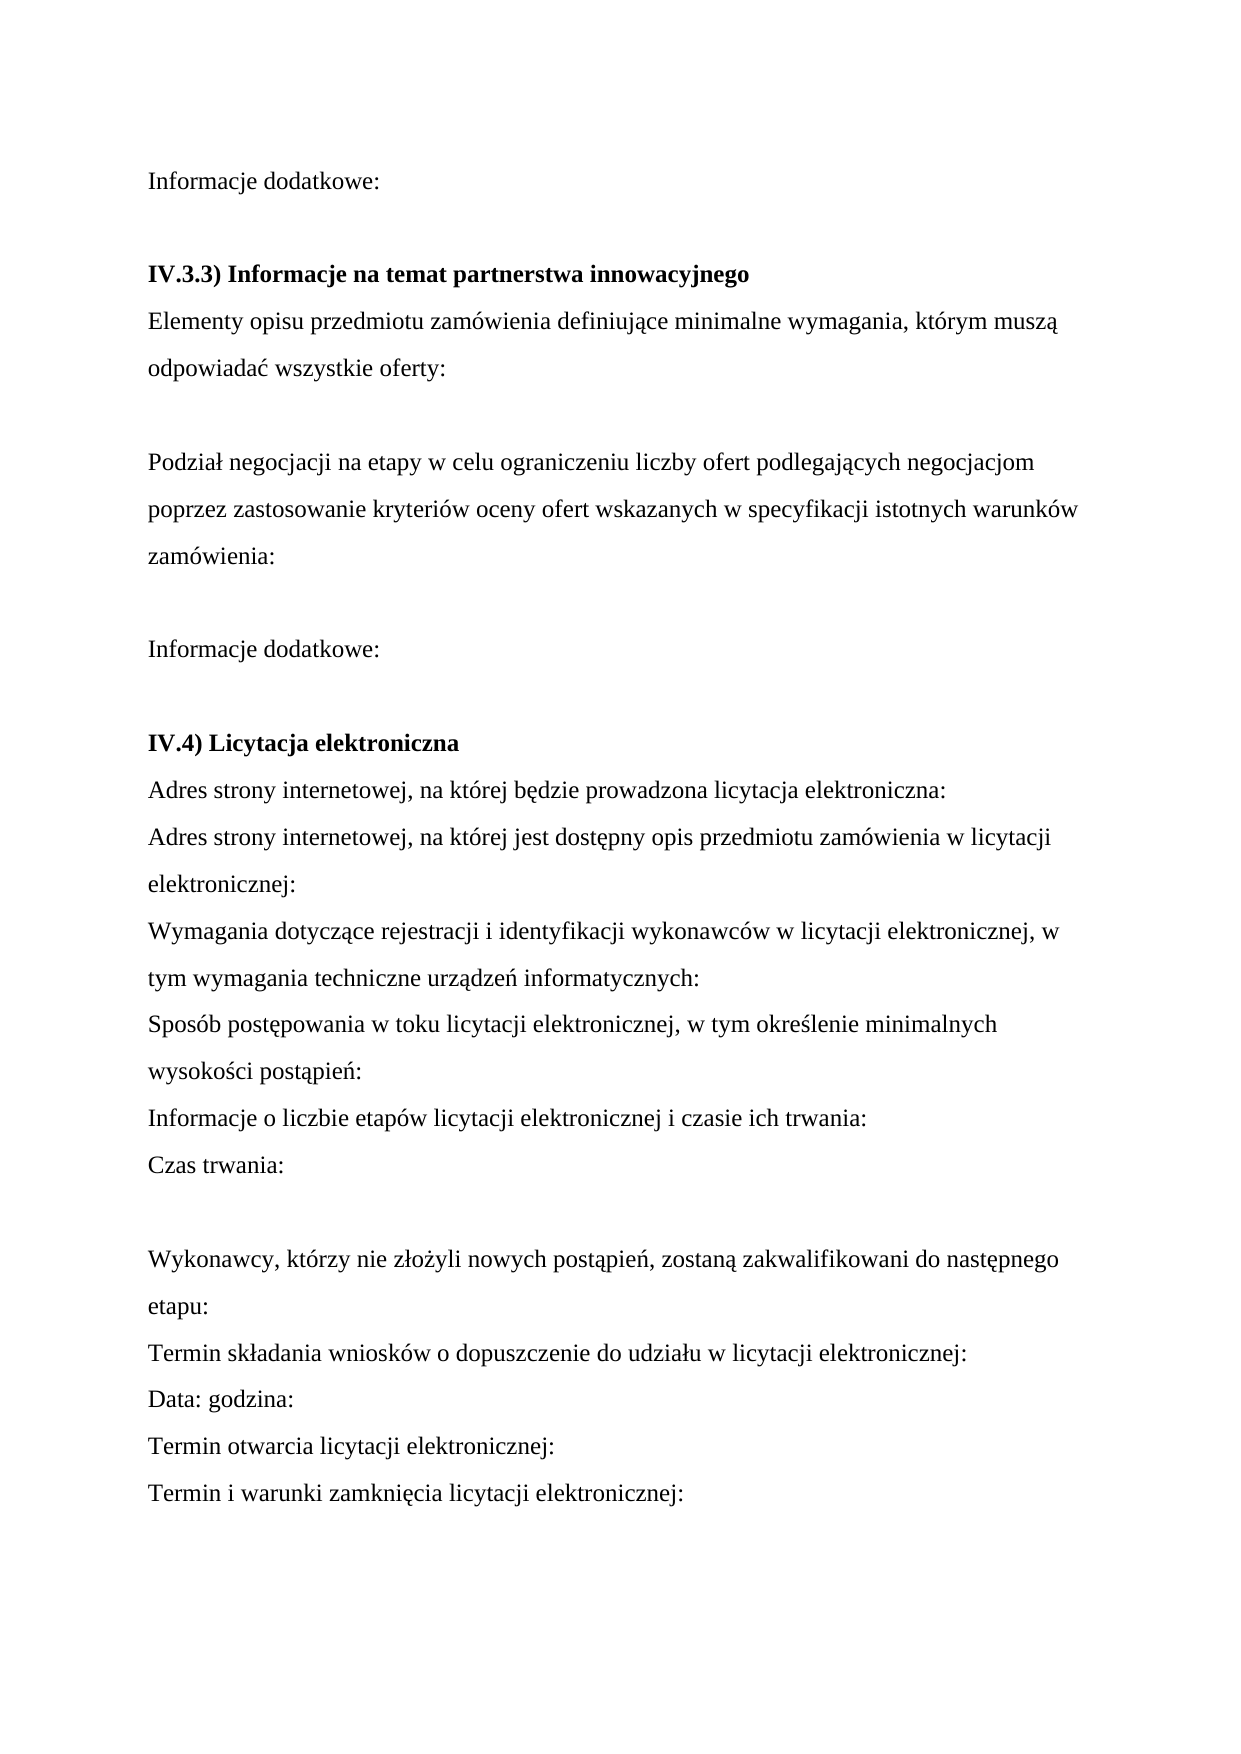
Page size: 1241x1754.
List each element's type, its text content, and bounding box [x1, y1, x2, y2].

text Sposób postępowania w toku licytacji elektronicznej, w tym określenie minimalnych wysokości postąpień: [148, 991, 1093, 1085]
text Czas trwania: Wykonawcy, którzy nie złożyli nowych postąpień, zostaną zakwalifikowani do następnego etapu: [148, 1132, 1093, 1319]
text Termin składania wniosków o dopuszczenie do udziału w licytacji elektronicznej: Data: godzina: Termin otwarcia licytacji elektronicznej: [148, 1319, 1093, 1460]
text Informacje dodatkowe: IV.3.3) Informacje na temat partnerstwa innowacyjnego Elementy opisu przedmiotu zamówienia definiujące minimalne wymagania, którym muszą odpowiadać wszystkie oferty: Podział negocjacji na etapy w celu ograniczeniu liczby ofert podlegających negocjacjom poprzez zastosowanie kryteriów oceny ofert wskazanych w specyfikacji istotnych warunków zamówienia: Informacje dodatkowe: IV.4) Licytacja elektroniczna Adres strony internetowej, na której będzie prowadzona licytacja elektroniczna: [148, 148, 1093, 804]
text Termin i warunki zamknięcia licytacji elektronicznej: [148, 1460, 1093, 1507]
text Informacje o liczbie etapów licytacji elektronicznej i czasie ich trwania: [148, 1085, 1093, 1132]
text Adres strony internetowej, na której jest dostępny opis przedmiotu zamówienia w licytacji elektronicznej: [148, 804, 1093, 898]
text Wymagania dotyczące rejestracji i identyfikacji wykonawców w licytacji elektronicznej, w tym wymagania techniczne urządzeń informatycznych: [148, 898, 1093, 991]
